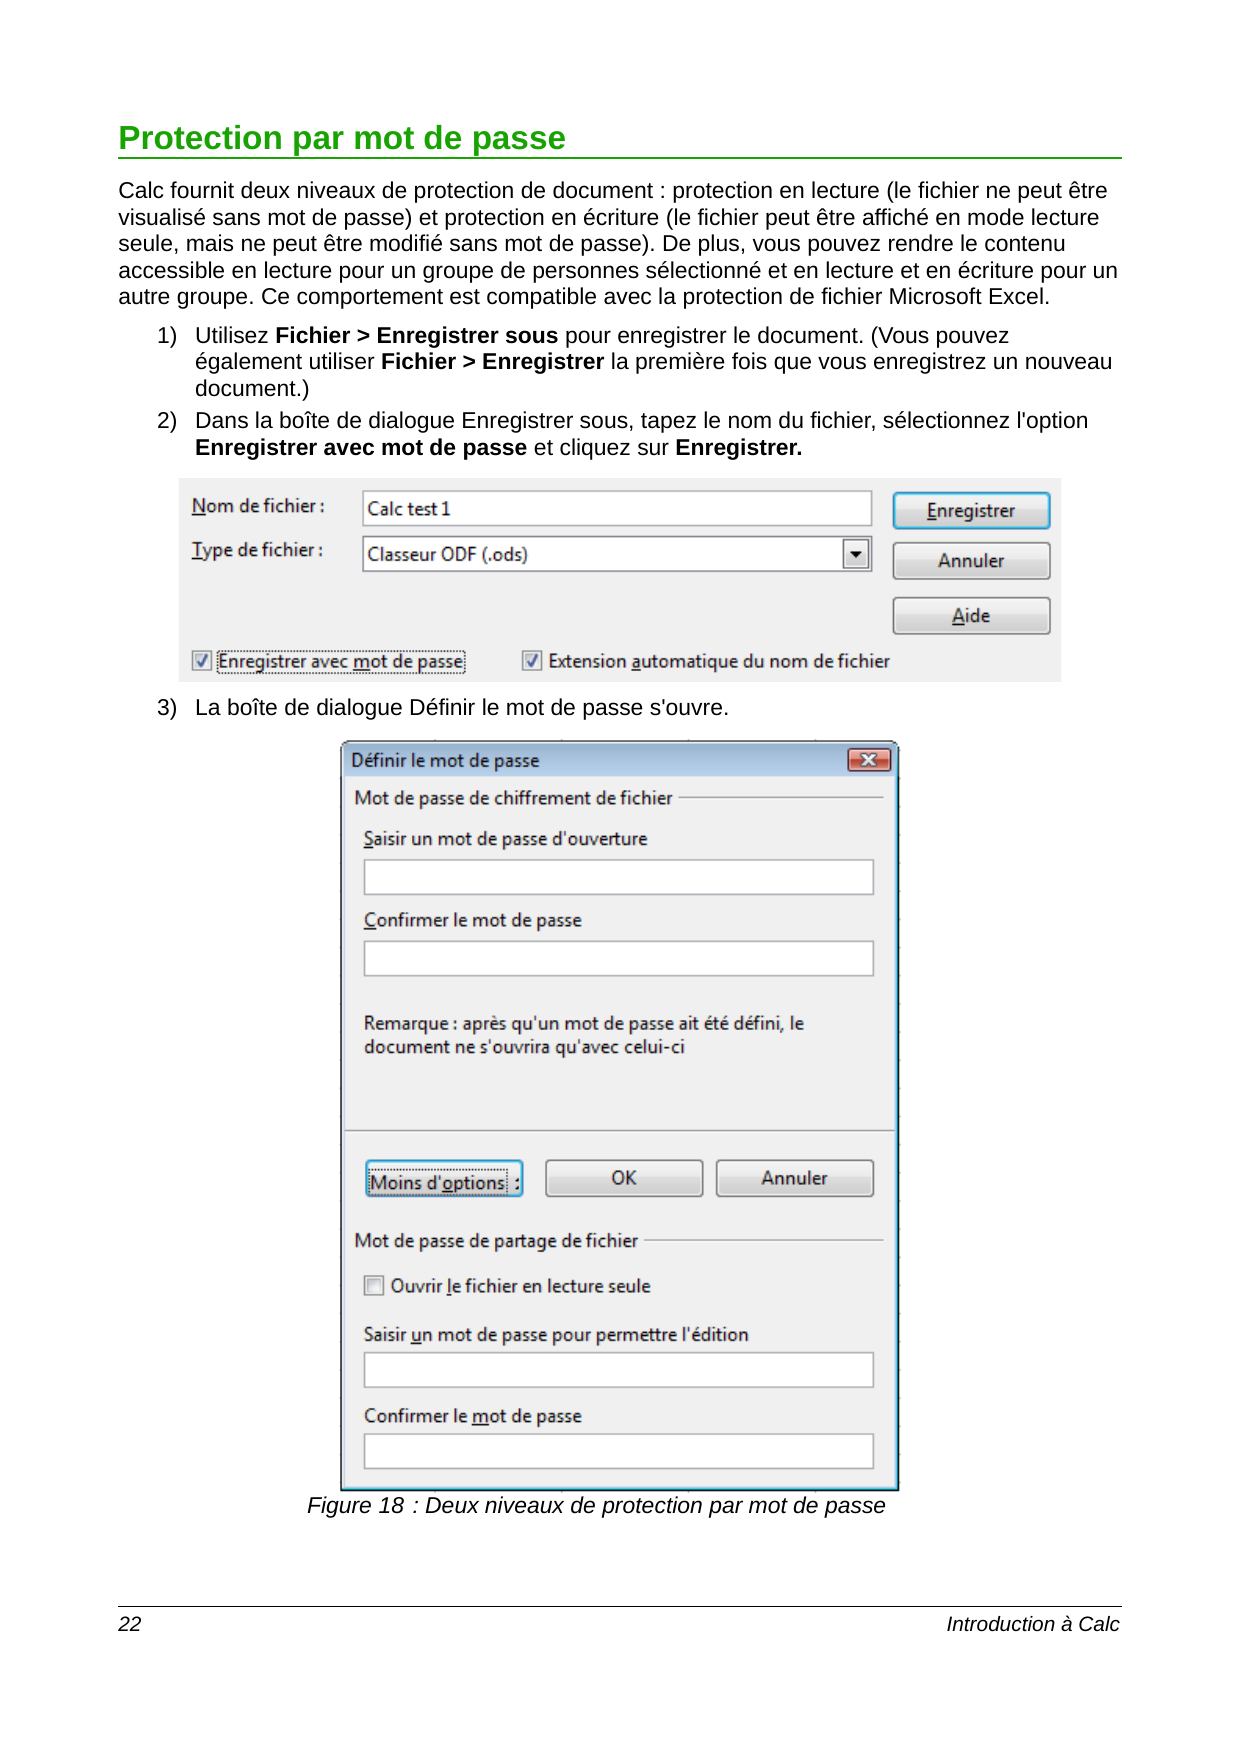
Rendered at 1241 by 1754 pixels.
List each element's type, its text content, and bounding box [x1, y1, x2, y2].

list Utilisez Fichier > Enregistrer sous pour enregistrer le document. (Vous pouvez également utiliser Fichier > Enregistrer la première fois que vous enregistrez un nouveau document.) [177, 322, 1122, 401]
picture [178, 478, 1062, 682]
picture [339, 739, 901, 1493]
list Dans la boîte de dialogue Enregistrer sous, tapez le nom du fichier, sélectionnez l'option Enregistrer avec mot de passe et cliquez sur Enregistrer. [177, 407, 1122, 460]
text Figure 18 : Deux niveaux de protection par mot de passe [307, 739, 933, 1518]
text Calc fournit deux niveaux de protection de document : protection en lecture (le fichier ne peut être visualisé sans mot de passe) et protection en écriture (le fichier peut être affiché en mode lecture seule, mais ne peut être modifié sans mot de passe). De plus, vous pouvez rendre le contenu accessible en lecture pour un groupe de personnes sélectionné et en lecture et en écriture pour un autre groupe. Ce comportement est compatible avec la protection de fichier Microsoft Excel. [118, 177, 1122, 309]
list La boîte de dialogue Définir le mot de passe s'ouvre. [177, 694, 1122, 721]
subtitle Protection par mot de passe [118, 118, 1122, 157]
